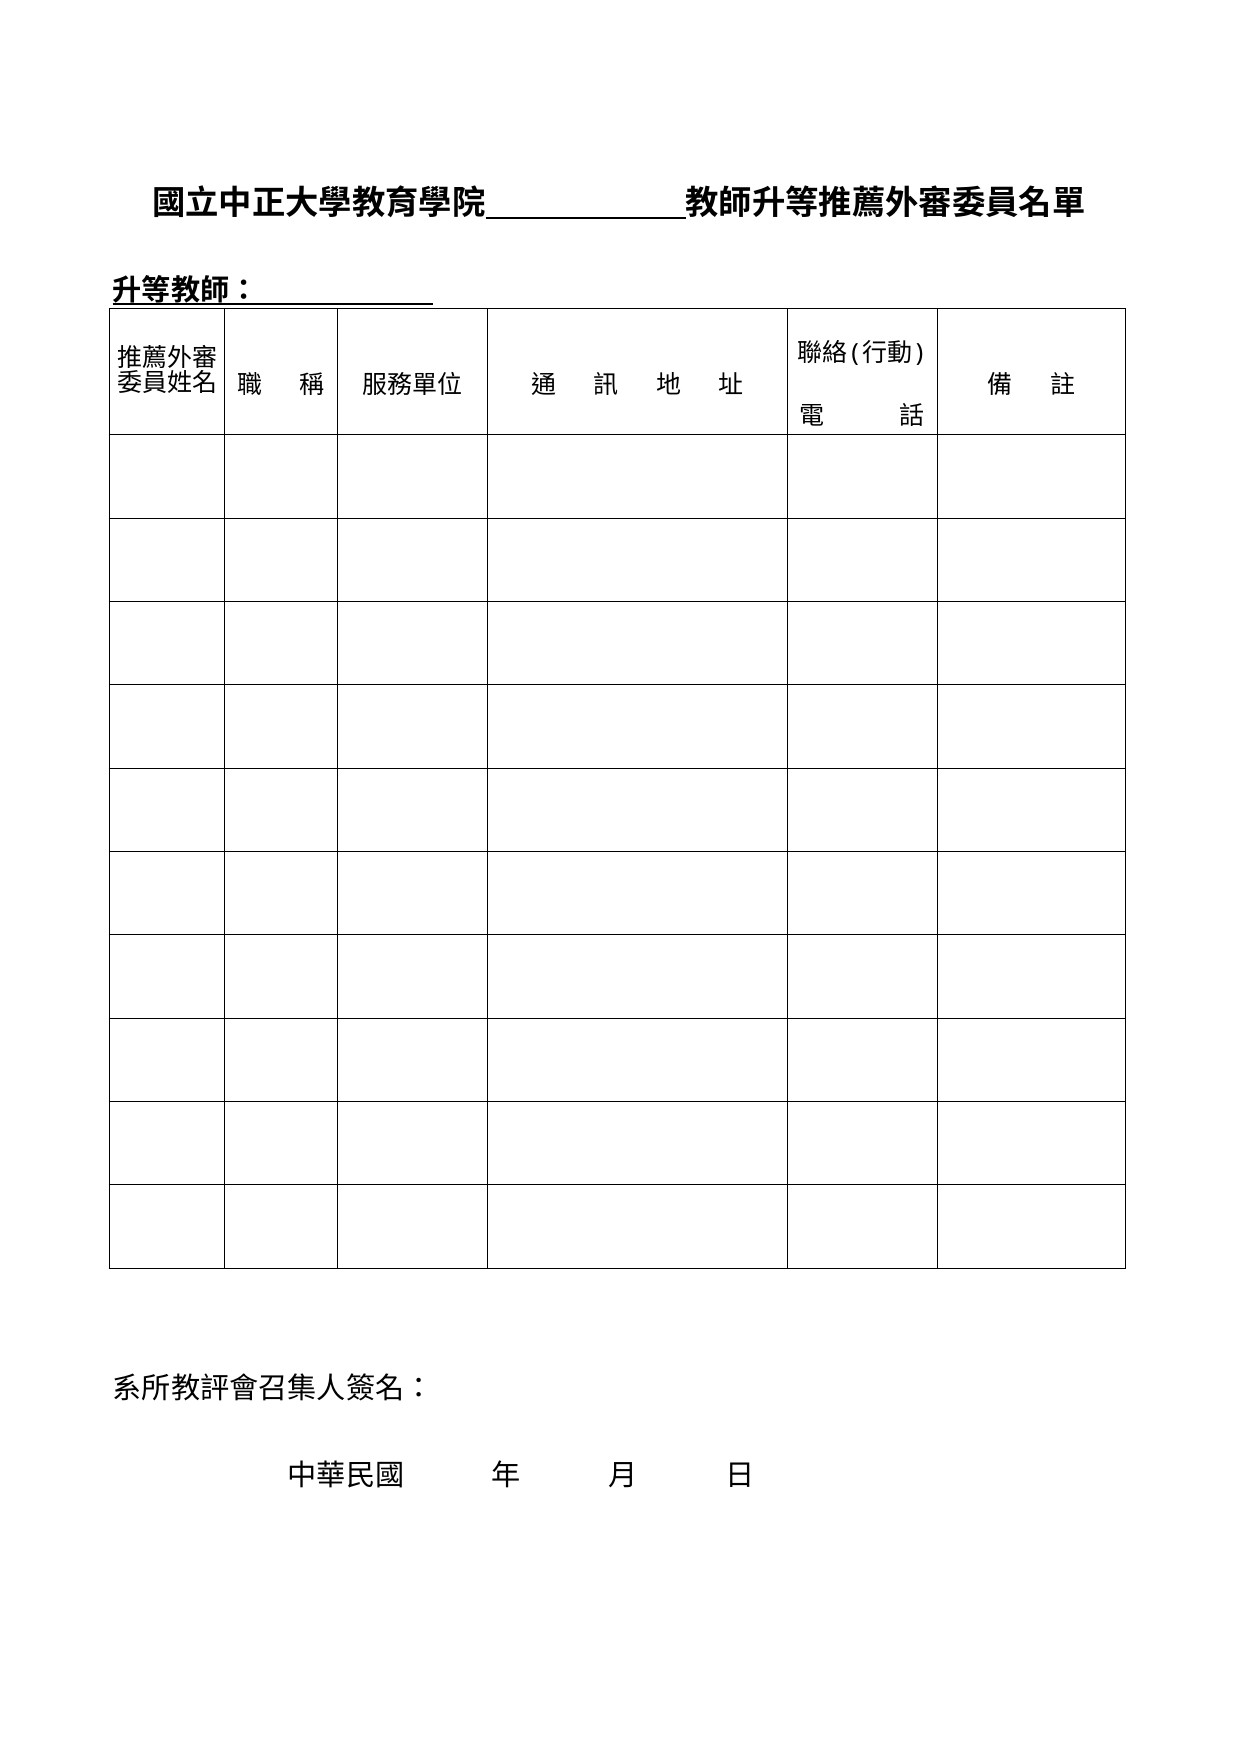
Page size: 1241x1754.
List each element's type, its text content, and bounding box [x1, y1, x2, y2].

table_cell [788, 1102, 937, 1184]
table_cell [788, 685, 937, 768]
table_cell [110, 435, 224, 518]
table_header 聯絡(行動) 電 話 [788, 309, 937, 434]
table_cell [788, 1185, 937, 1268]
table_cell [225, 852, 337, 934]
table_cell [488, 1019, 787, 1101]
table_cell [488, 769, 787, 851]
table_cell [488, 852, 787, 934]
table_cell [338, 1019, 487, 1101]
table_header 備 註 [938, 309, 1125, 434]
table_header 通 訊 地 址 [488, 309, 787, 434]
table_cell [338, 852, 487, 934]
table_cell [110, 602, 224, 684]
table_cell [938, 1019, 1125, 1101]
table_cell [938, 852, 1125, 934]
text 中華民國 年 月 日 [112, 1431, 1125, 1494]
text 系所教評會召集人簽名： [112, 1344, 1125, 1406]
table_cell [110, 852, 224, 934]
table_cell [488, 935, 787, 1018]
table_cell [338, 1102, 487, 1184]
table_cell [225, 602, 337, 684]
table_cell [488, 519, 787, 601]
table_cell [938, 769, 1125, 851]
table_cell [225, 935, 337, 1018]
table_cell [788, 1019, 937, 1101]
table_cell [110, 1185, 224, 1268]
table_cell [225, 769, 337, 851]
table_cell [338, 602, 487, 684]
table_cell [110, 519, 224, 601]
table_cell [488, 602, 787, 684]
table_header 服務單位 [338, 309, 487, 434]
table_cell [225, 519, 337, 601]
table_cell [225, 685, 337, 768]
table_cell [110, 769, 224, 851]
table_cell [788, 935, 937, 1018]
table_cell [488, 435, 787, 518]
table_cell [338, 519, 487, 601]
table_cell [110, 1102, 224, 1184]
table_cell [938, 602, 1125, 684]
table_cell [488, 685, 787, 768]
table_cell [938, 1185, 1125, 1268]
table_cell [788, 519, 937, 601]
table_cell [788, 602, 937, 684]
table_cell [338, 1185, 487, 1268]
table_cell [338, 435, 487, 518]
table_cell [938, 519, 1125, 601]
table_cell [338, 935, 487, 1018]
table_cell [110, 1019, 224, 1101]
table_cell [225, 1019, 337, 1101]
table_cell [225, 1102, 337, 1184]
table_cell [788, 852, 937, 934]
table_cell [110, 935, 224, 1018]
table_cell [788, 435, 937, 518]
table_cell [788, 769, 937, 851]
table_cell [225, 435, 337, 518]
table_header 推薦外審委員姓名 [110, 309, 224, 434]
table_cell [225, 1185, 337, 1268]
table_header 職 稱 [225, 309, 337, 434]
text 國立中正大學教育學院 教師升等推薦外審委員名單 [112, 158, 1125, 221]
table_cell [338, 769, 487, 851]
table_cell [488, 1102, 787, 1184]
table_cell [938, 1102, 1125, 1184]
text 升等教師： [112, 246, 1125, 308]
table_cell [338, 685, 487, 768]
table_cell [938, 435, 1125, 518]
table_cell [938, 685, 1125, 768]
table_cell [488, 1185, 787, 1268]
table_cell [110, 685, 224, 768]
table_cell [938, 935, 1125, 1018]
